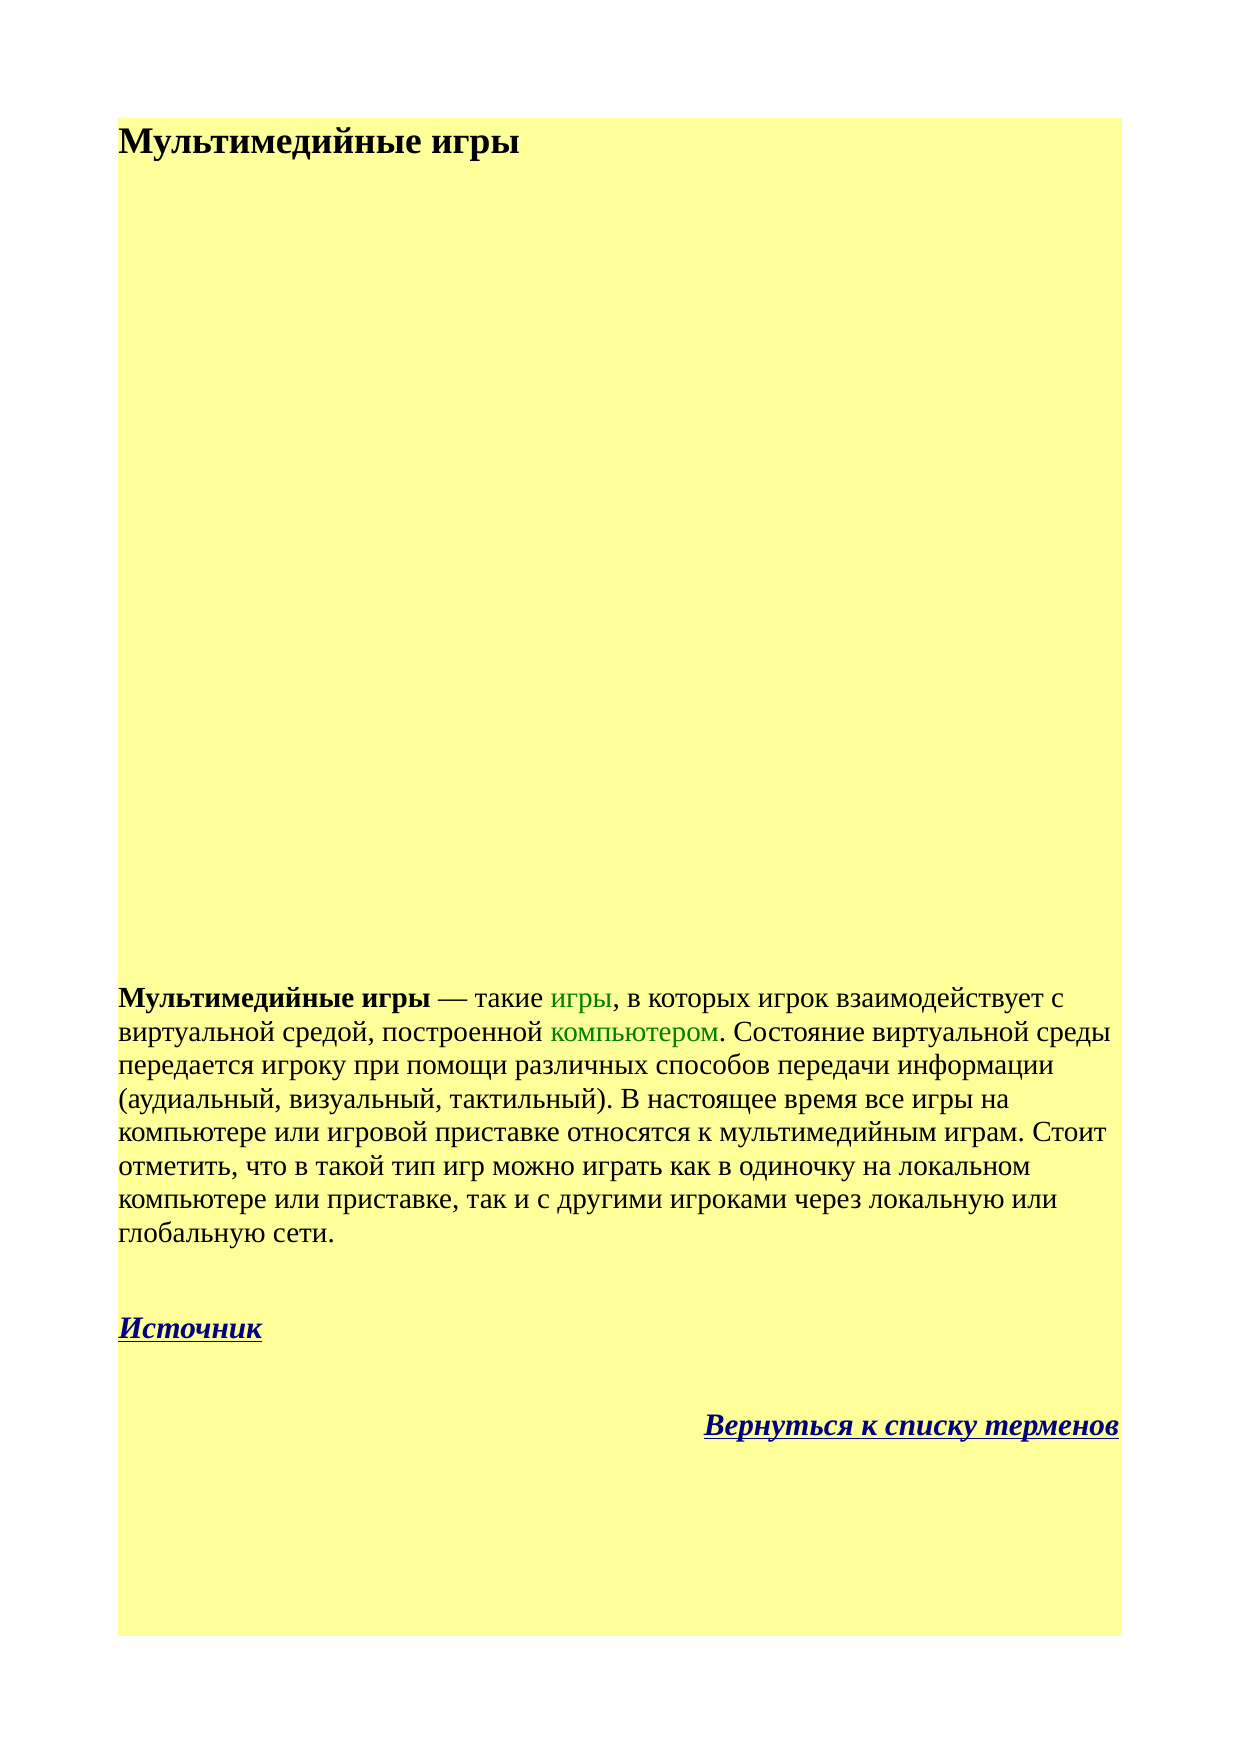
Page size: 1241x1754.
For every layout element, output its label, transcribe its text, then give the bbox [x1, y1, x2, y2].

text Мультимедийные игры — такие игры, в которых игрок взаимодействует с виртуальной средой, построенной компьютером. Состояние виртуальной среды передается игроку при помощи различных способов передачи информации (аудиальный, визуальный, тактильный). В настоящее время все игры на компьютере или игровой приставке относятся к мультимедийным играм. Стоит отметить, что в такой тип игр можно играть как в одиночку на локальном компьютере или приставке, так и с другими игроками через локальную или глобальную сети. [118, 980, 1122, 1249]
text Источник [118, 1309, 1122, 1346]
text Вернуться к списку терменов [118, 1406, 1122, 1442]
subtitle Мультимедийные игры [118, 118, 1122, 161]
